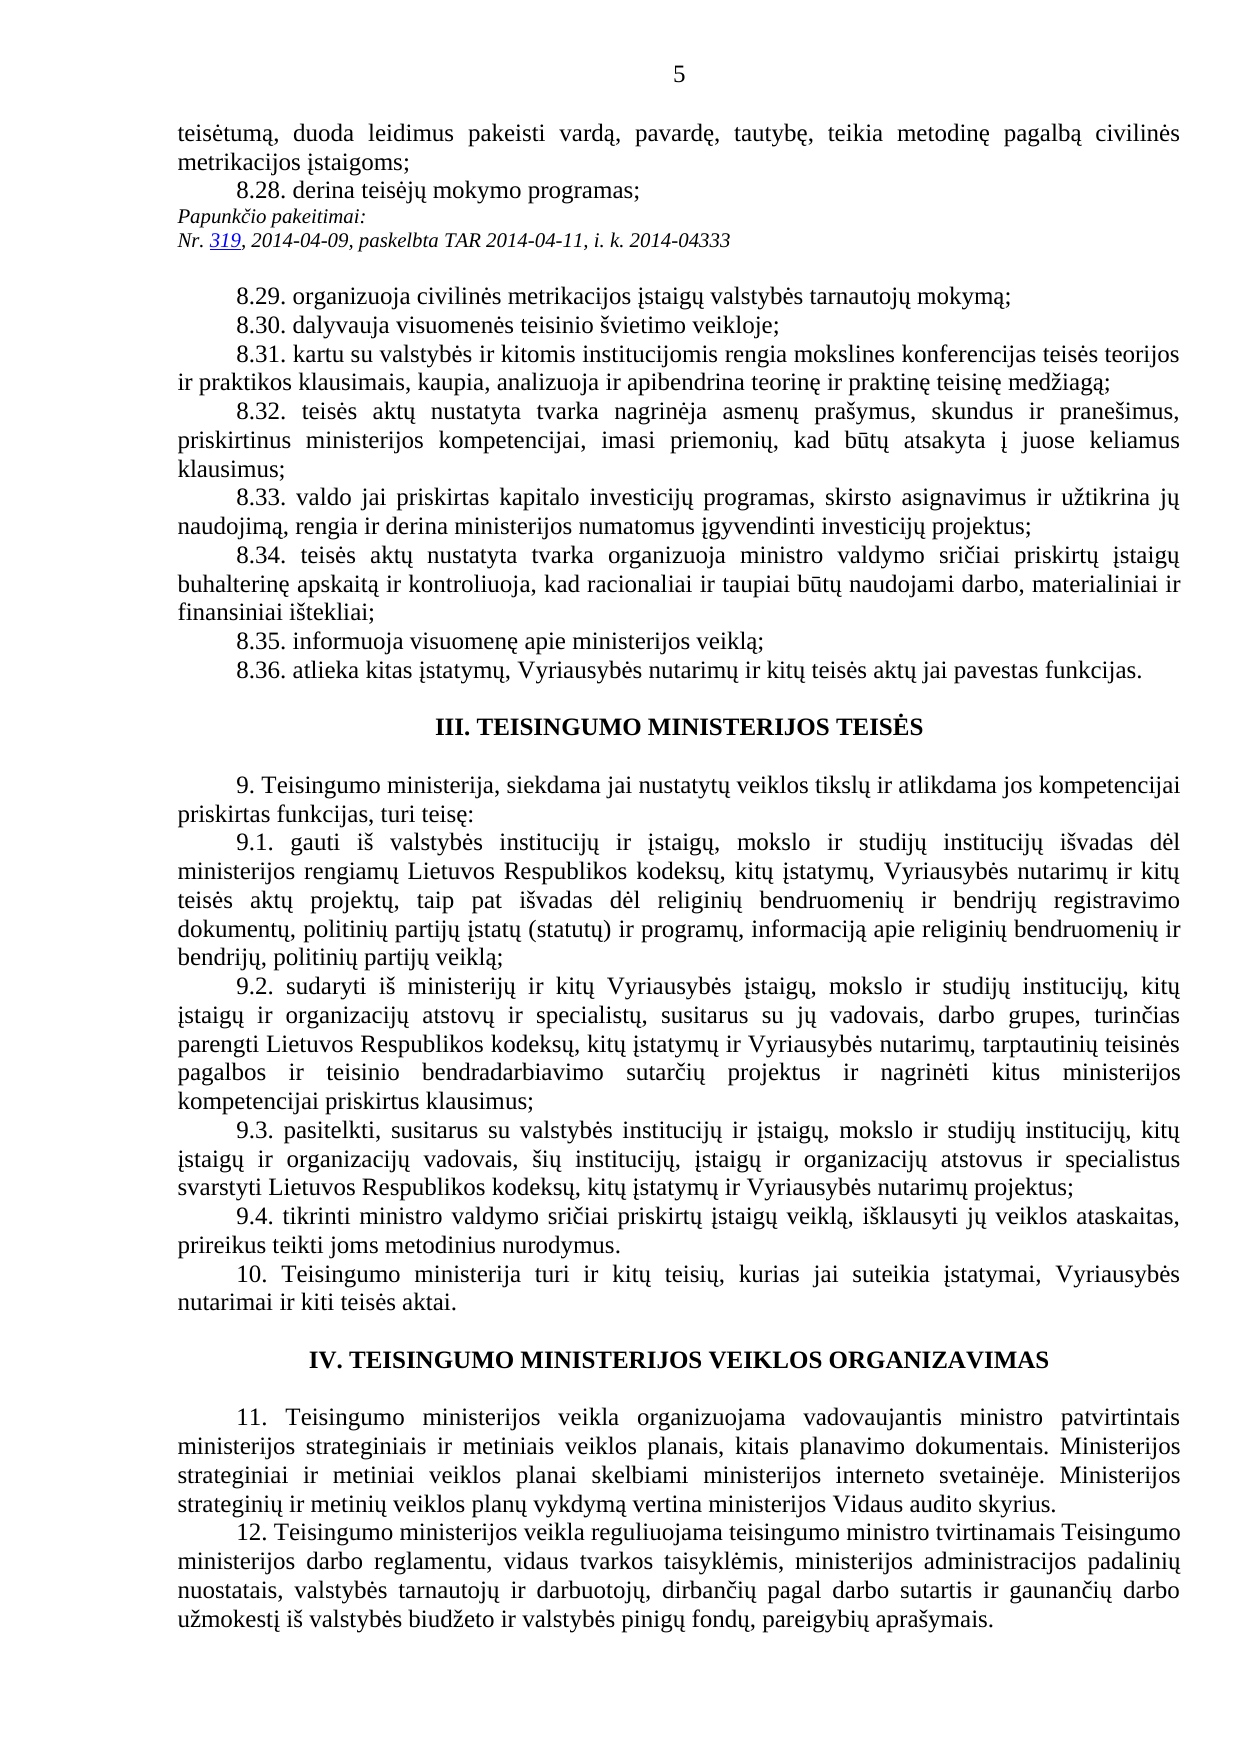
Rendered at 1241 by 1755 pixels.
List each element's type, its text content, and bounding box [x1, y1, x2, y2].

text 8.34. teisės aktų nustatyta tvarka organizuoja ministro valdymo sričiai priskirtų įstaigų buhalterinę apskaitą ir kontroliuoja, kad racionaliai ir taupiai būtų naudojami darbo, materialiniai ir finansiniai ištekliai; [177, 540, 1181, 626]
text 8.36. atlieka kitas įstatymų, Vyriausybės nutarimų ir kitų teisės aktų jai pavestas funkcijas. [177, 655, 1181, 684]
text 10. Teisingumo ministerija turi ir kitų teisių, kurias jai suteikia įstatymai, Vyriausybės nutarimai ir kiti teisės aktai. [177, 1259, 1181, 1316]
text 9.2. sudaryti iš ministerijų ir kitų Vyriausybės įstaigų, mokslo ir studijų institucijų, kitų įstaigų ir organizacijų atstovų ir specialistų, susitarus su jų vadovais, darbo grupes, turinčias parengti Lietuvos Respublikos kodeksų, kitų įstatymų ir Vyriausybės nutarimų, tarptautinių teisinės pagalbos ir teisinio bendradarbiavimo sutarčių projektus ir nagrinėti kitus ministerijos kompetencijai priskirtus klausimus; [177, 971, 1181, 1115]
text 8.32. teisės aktų nustatyta tvarka nagrinėja asmenų prašymus, skundus ir pranešimus, priskirtinus ministerijos kompetencijai, imasi priemonių, kad būtų atsakyta į juose keliamus klausimus; [177, 396, 1181, 482]
text 8.31. kartu su valstybės ir kitomis institucijomis rengia mokslines konferencijas teisės teorijos ir praktikos klausimais, kaupia, analizuoja ir apibendrina teorinę ir praktinę teisinę medžiagą; [177, 339, 1181, 396]
text teisėtumą, duoda leidimus pakeisti vardą, pavardę, tautybę, teikia metodinę pagalbą civilinės metrikacijos įstaigoms; [177, 118, 1181, 176]
text 8.30. dalyvauja visuomenės teisinio švietimo veikloje; [177, 310, 1181, 339]
text 9.4. tikrinti ministro valdymo sričiai priskirtų įstaigų veiklą, išklausyti jų veiklos ataskaitas, prireikus teikti joms metodinius nurodymus. [177, 1201, 1181, 1259]
text 9.1. gauti iš valstybės institucijų ir įstaigų, mokslo ir studijų institucijų išvadas dėl ministerijos rengiamų Lietuvos Respublikos kodeksų, kitų įstatymų, Vyriausybės nutarimų ir kitų teisės aktų projektų, taip pat išvadas dėl religinių bendruomenių ir bendrijų registravimo dokumentų, politinių partijų įstatų (statutų) ir programų, informaciją apie religinių bendruomenių ir bendrijų, politinių partijų veiklą; [177, 827, 1181, 971]
text 9.3. pasitelkti, susitarus su valstybės institucijų ir įstaigų, mokslo ir studijų institucijų, kitų įstaigų ir organizacijų vadovais, šių institucijų, įstaigų ir organizacijų atstovus ir specialistus svarstyti Lietuvos Respublikos kodeksų, kitų įstatymų ir Vyriausybės nutarimų projektus; [177, 1115, 1181, 1201]
text Nr. 319, 2014-04-09, paskelbta TAR 2014-04-11, i. k. 2014-04333 [177, 228, 1181, 252]
text 9. Teisingumo ministerija, siekdama jai nustatytų veiklos tikslų ir atlikdama jos kompetencijai priskirtas funkcijas, turi teisę: [177, 770, 1181, 827]
text III. TEISINGUMO MINISTERIJOS TEISĖS [177, 712, 1181, 741]
text Papunkčio pakeitimai: [177, 204, 1181, 228]
text 8.33. valdo jai priskirtas kapitalo investicijų programas, skirsto asignavimus ir užtikrina jų naudojimą, rengia ir derina ministerijos numatomus įgyvendinti investicijų projektus; [177, 482, 1181, 540]
text 8.28. derina teisėjų mokymo programas; [177, 176, 1181, 204]
text 12. Teisingumo ministerijos veikla reguliuojama teisingumo ministro tvirtinamais Teisingumo ministerijos darbo reglamentu, vidaus tvarkos taisyklėmis, ministerijos administracijos padalinių nuostatais, valstybės tarnautojų ir darbuotojų, dirbančių pagal darbo sutartis ir gaunančių darbo užmokestį iš valstybės biudžeto ir valstybės pinigų fondų, pareigybių aprašymais. [177, 1517, 1181, 1632]
text 8.29. organizuoja civilinės metrikacijos įstaigų valstybės tarnautojų mokymą; [177, 281, 1181, 310]
text 11. Teisingumo ministerijos veikla organizuojama vadovaujantis ministro patvirtintais ministerijos strateginiais ir metiniais veiklos planais, kitais planavimo dokumentais. Ministerijos strateginiai ir metiniai veiklos planai skelbiami ministerijos interneto svetainėje. Ministerijos strateginių ir metinių veiklos planų vykdymą vertina ministerijos Vidaus audito skyrius. [177, 1402, 1181, 1517]
text 8.35. informuoja visuomenę apie ministerijos veiklą; [177, 626, 1181, 655]
text IV. Teisingumo ministerijos veiklos organizavimas [177, 1345, 1181, 1374]
